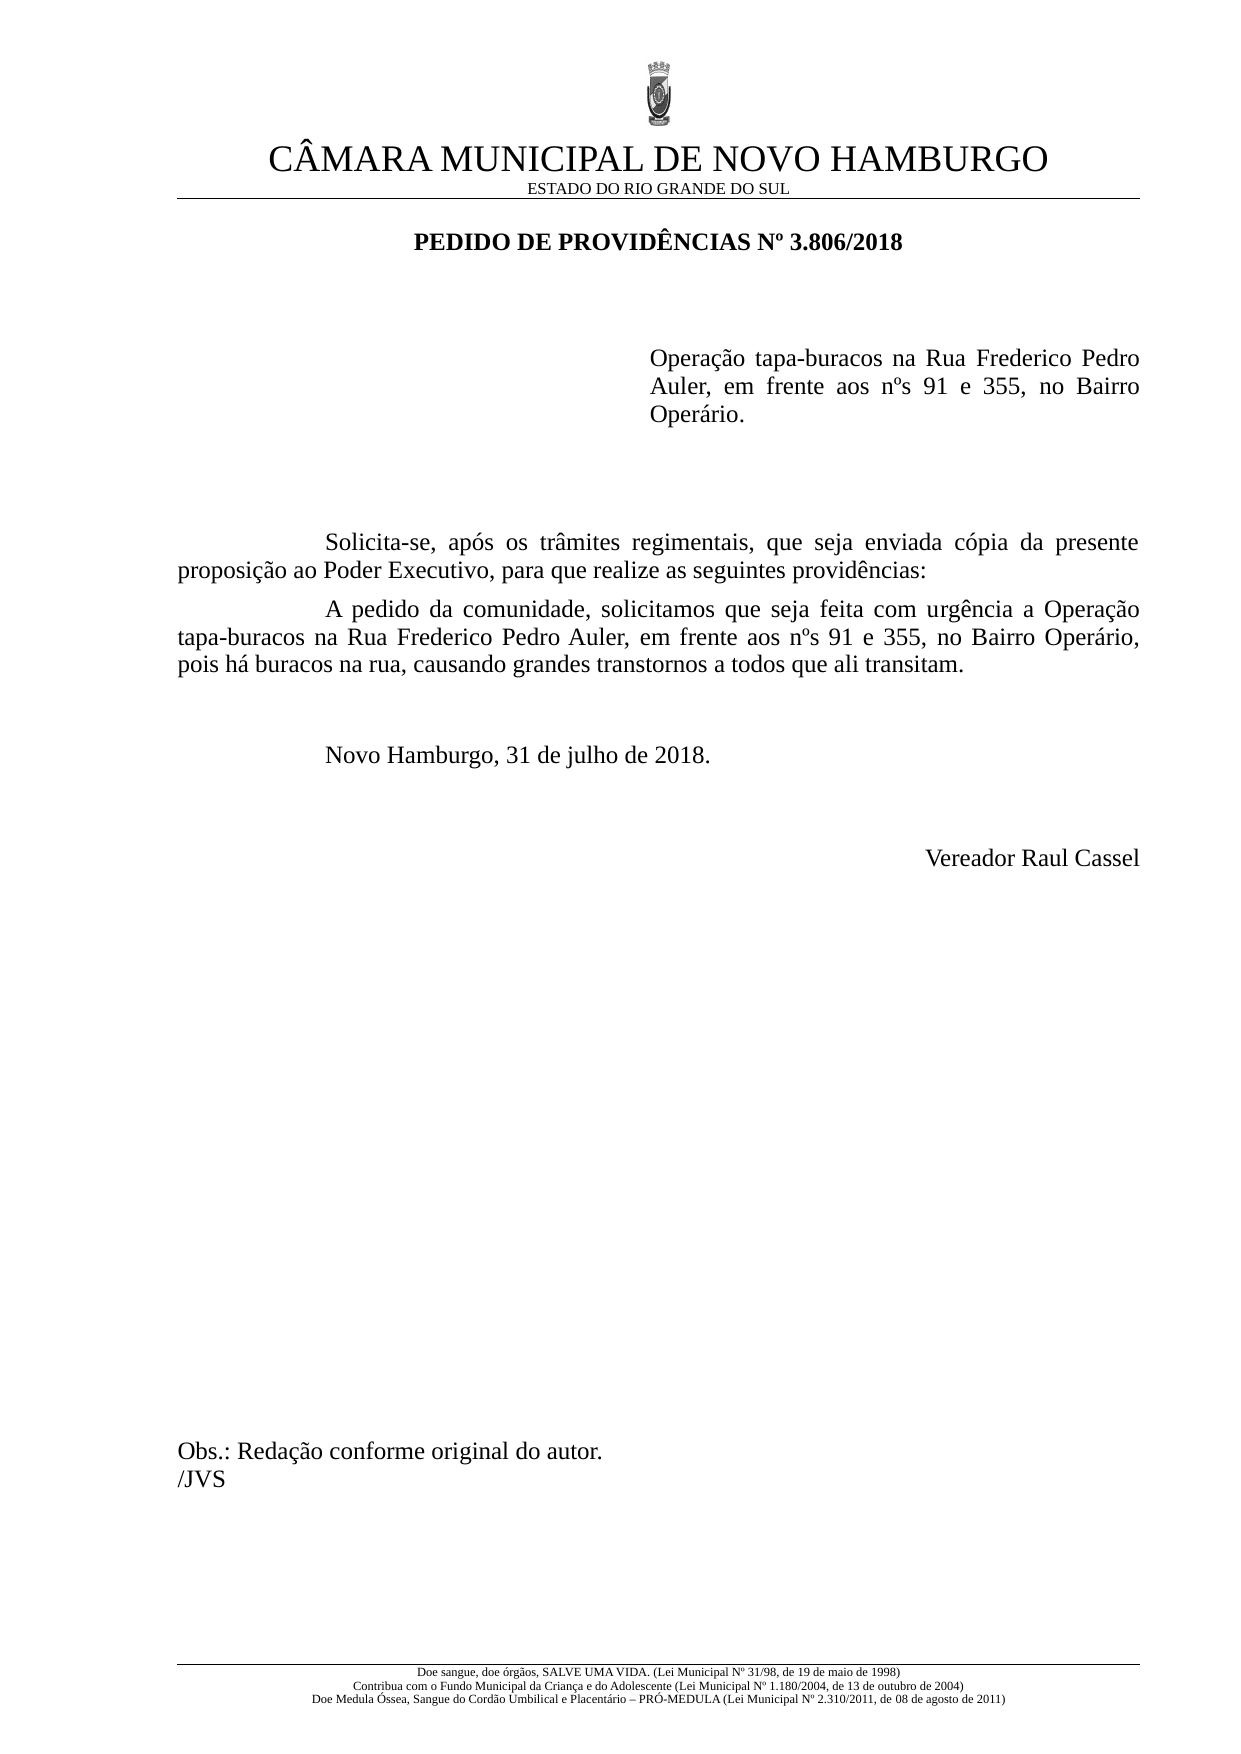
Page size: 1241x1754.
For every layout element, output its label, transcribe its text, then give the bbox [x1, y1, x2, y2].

text Solicita-se, após os trâmites regimentais, que seja enviada cópia da presente proposição ao Poder Executivo, para que realize as seguintes providências: [177, 528, 1140, 583]
text PEDIDO DE PROVIDÊNCIAS Nº 3.806/2018 [177, 228, 1140, 256]
text A pedido da comunidade, solicitamos que seja feita com urgência a Operação tapa-buracos na Rua Frederico Pedro Auler, em frente aos nºs 91 e 355, no Bairro Operário, pois há buracos na rua, causando grandes transtornos a todos que ali transitam. [177, 595, 1140, 678]
text Vereador Raul Cassel [177, 844, 1140, 872]
text /JVS [177, 1465, 1140, 1493]
text Obs.: Redação conforme original do autor. [177, 1437, 1140, 1465]
text Novo Hamburgo, 31 de julho de 2018. [177, 741, 1140, 769]
text Operação tapa-buracos na Rua Frederico Pedro Auler, em frente aos nºs 91 e 355, no Bairro Operário. [649, 344, 1140, 428]
